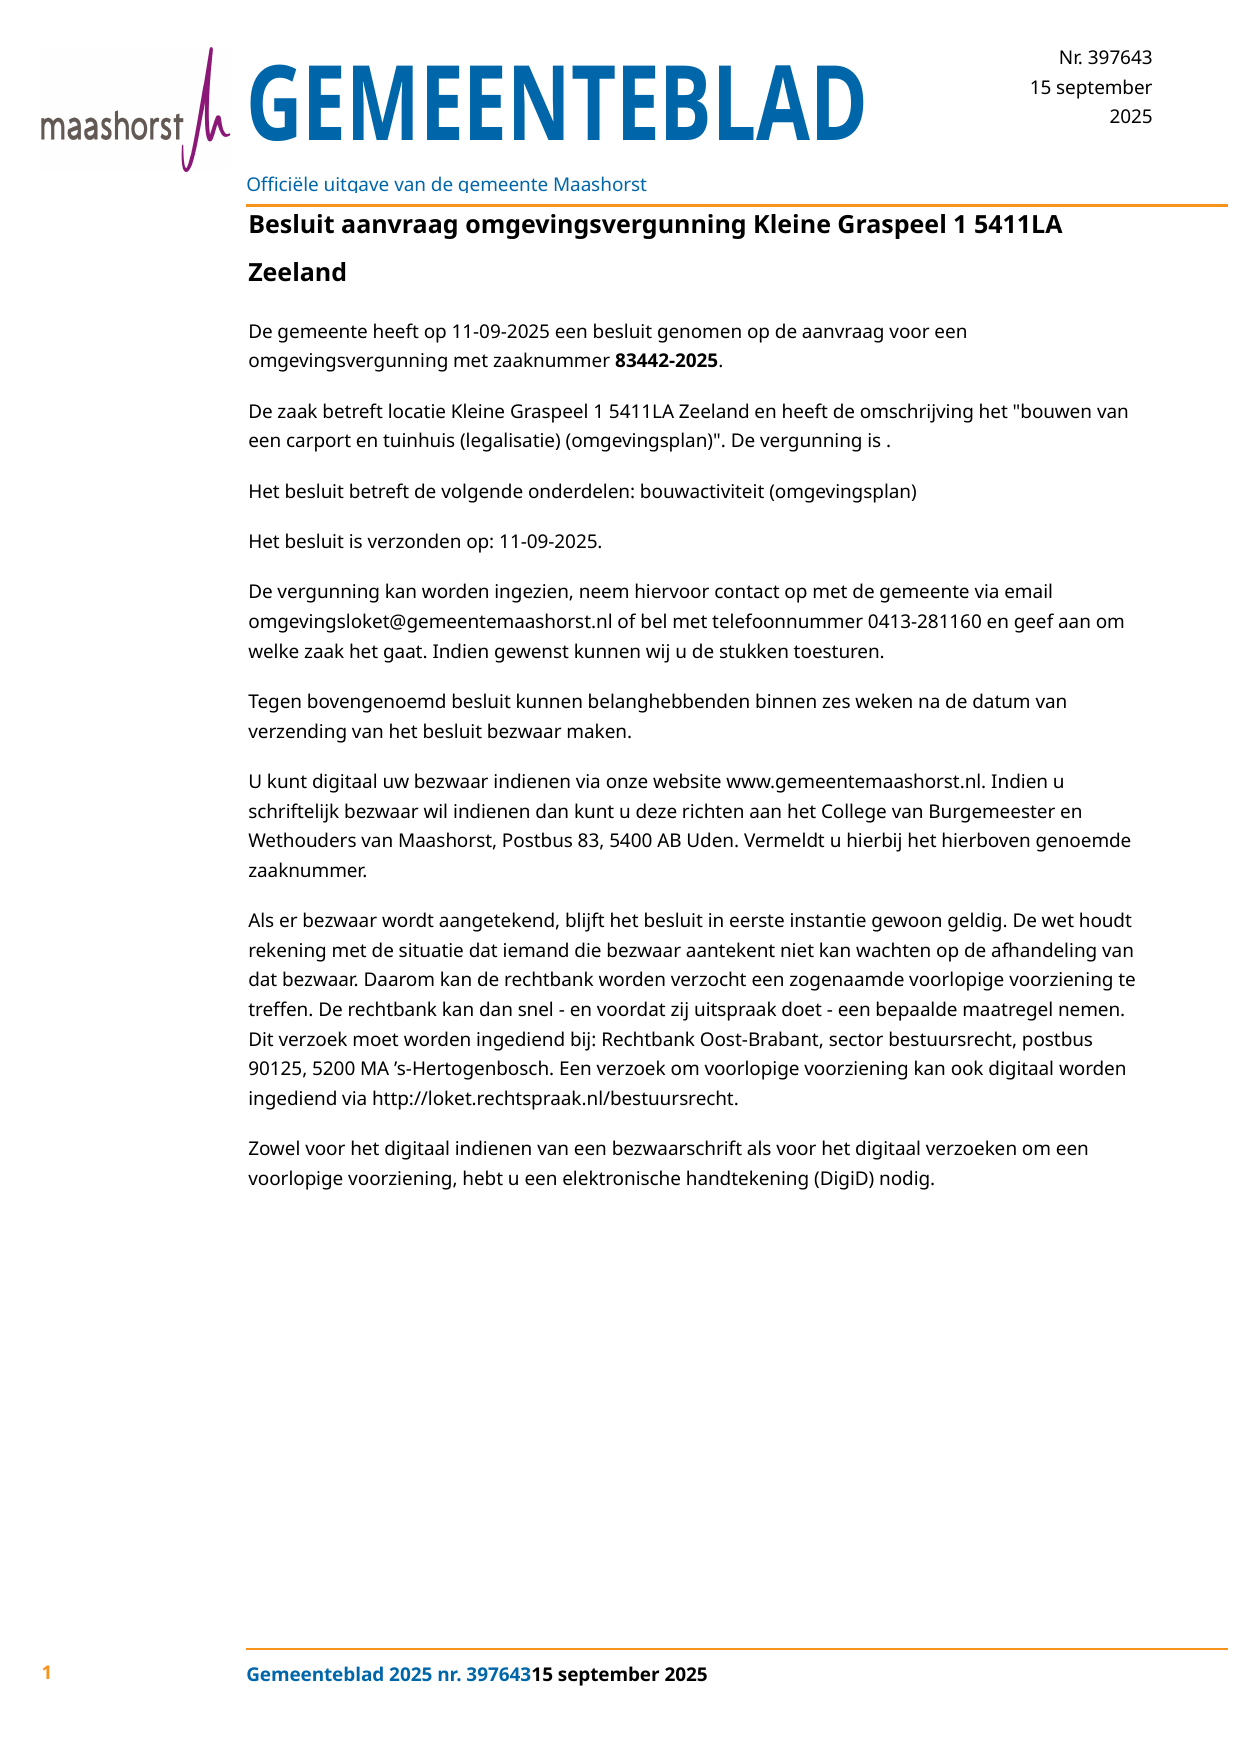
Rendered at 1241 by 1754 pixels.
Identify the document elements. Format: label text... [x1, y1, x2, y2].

text U kunt digitaal uw bezwaar indienen via onze website www.gemeentemaashorst.nl. Indien u schriftelijk bezwaar wil indienen dan kunt u deze richten aan het College van Burgemeester en Wethouders van Maashorst, Postbus 83, 5400 AB Uden. Vermeldt u hierbij het hierboven genoemde zaaknummer. [248, 768, 1152, 883]
text Tegen bovengenoemd besluit kunnen belanghebbenden binnen zes weken na de datum van verzending van het besluit bezwaar maken. [248, 688, 1152, 744]
text Zowel voor het digitaal indienen van een bezwaarschrift als voor het digitaal verzoeken om een voorlopige voorziening, hebt u een elektronische handtekening (DigiD) nodig. [248, 1135, 1152, 1191]
text De gemeente heeft op 11-09-2025 een besluit genomen op de aanvraag voor een omgevingsvergunning met zaaknummer 83442-2025. [248, 318, 1152, 373]
text Als er bezwaar wordt aangetekend, blijft het besluit in eerste instantie gewoon geldig. De wet houdt rekening met de situatie dat iemand die bezwaar aantekent niet kan wachten op de afhandeling van dat bezwaar. Daarom kan de rechtbank worden verzocht een zogenaamde voorlopige voorziening te treffen. De rechtbank kan dan snel - en voordat zij uitspraak doet - een bepaalde maatregel nemen. Dit verzoek moet worden ingediend bij: Rechtbank Oost-Brabant, sector bestuursrecht, postbus 90125, 5200 MA ’s-Hertogenbosch. Een verzoek om voorlopige voorziening kan ook digitaal worden ingediend via http://loket.rechtspraak.nl/bestuursrecht. [248, 907, 1152, 1111]
text Het besluit is verzonden op: 11-09-2025. [248, 528, 1152, 554]
text Het besluit betreft de volgende onderdelen: bouwactiviteit (omgevingsplan) [248, 478, 1152, 504]
text De vergunning kan worden ingezien, neem hiervoor contact op met de gemeente via email omgevingsloket@gemeentemaashorst.nl of bel met telefoonnummer 0413-281160 en geef aan om welke zaak het gaat. Indien gewenst kunnen wij u de stukken toesturen. [248, 579, 1152, 664]
picture [41, 47, 231, 172]
text Besluit aanvraag omgevingsvergunning Kleine Graspeel 1 5411LA Zeeland [248, 207, 1152, 288]
text De zaak betreft locatie Kleine Graspeel 1 5411LA Zeeland en heeft de omschrijving het "bouwen van een carport en tuinhuis (legalisatie) (omgevingsplan)". De vergunning is . [248, 398, 1152, 453]
